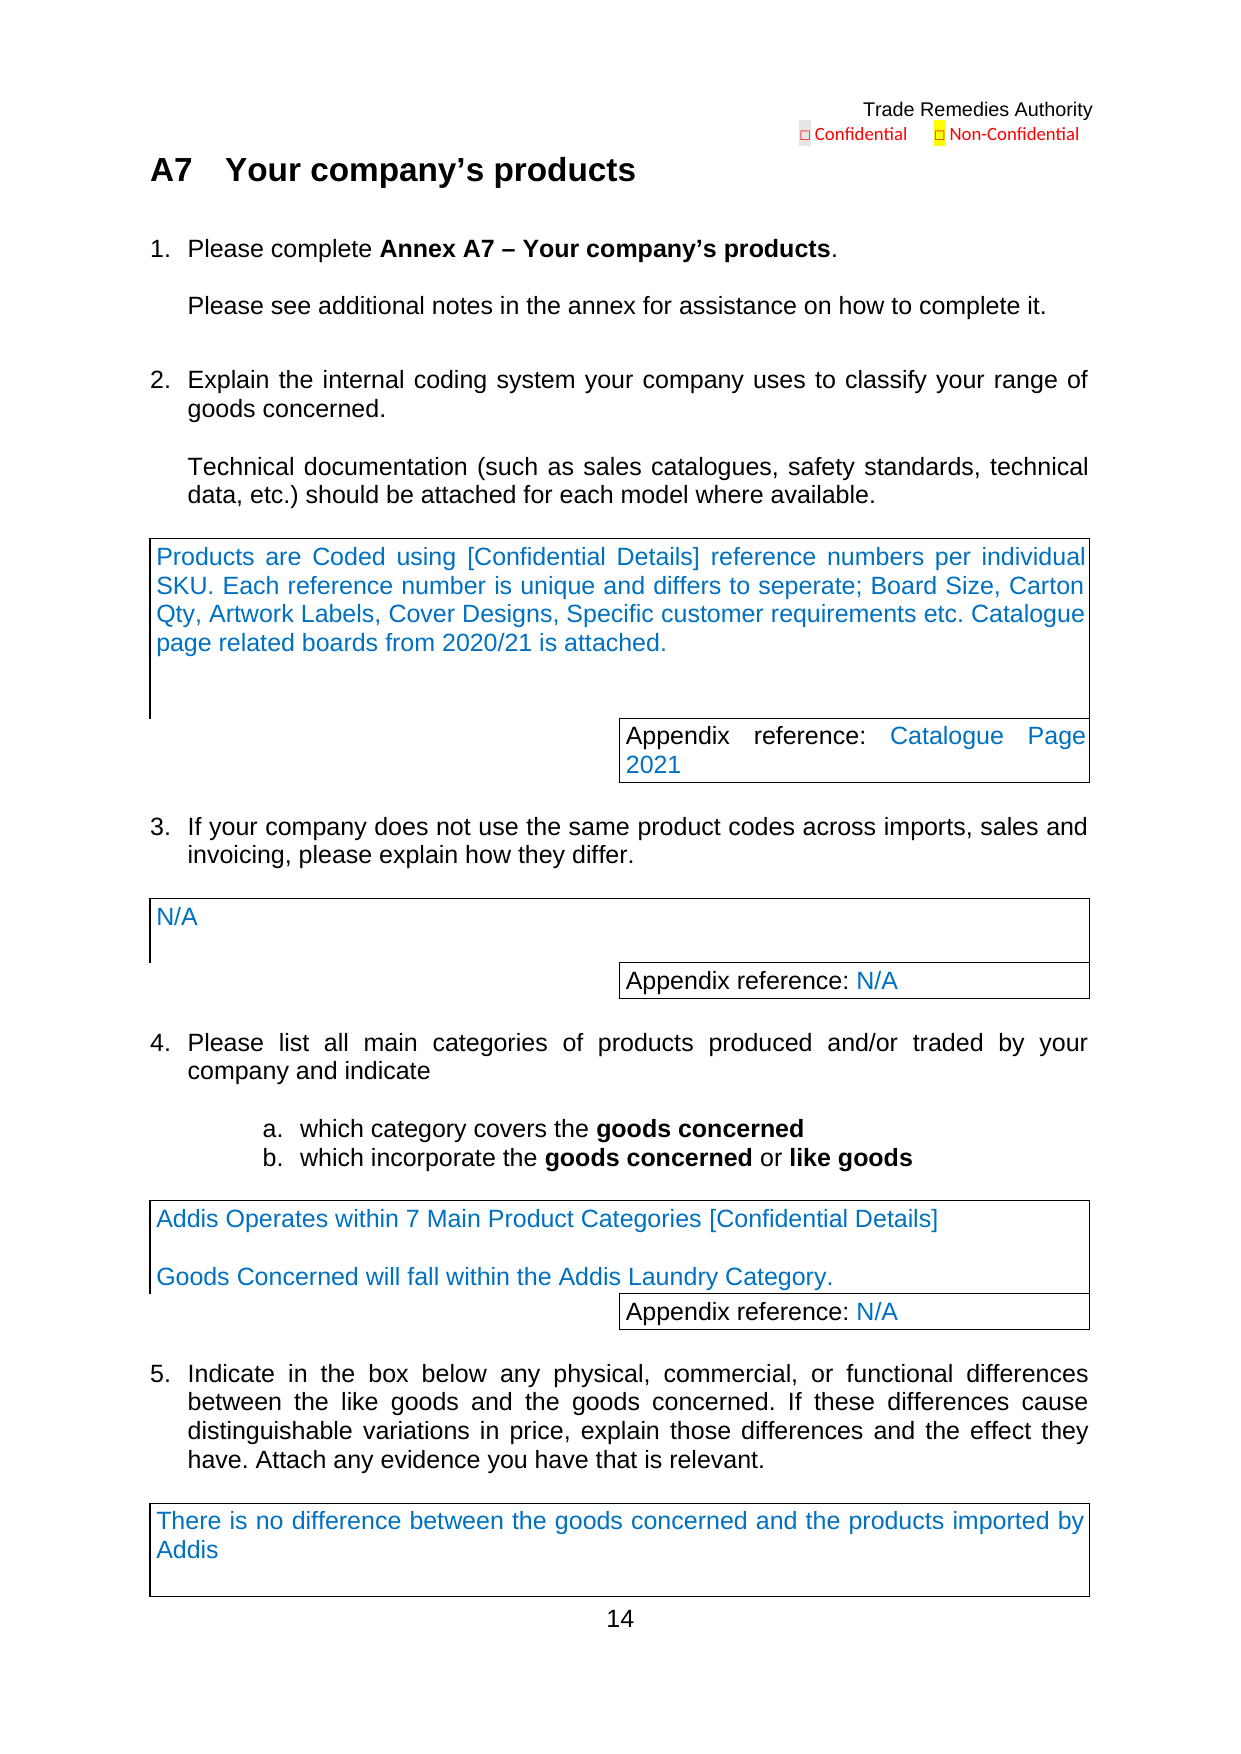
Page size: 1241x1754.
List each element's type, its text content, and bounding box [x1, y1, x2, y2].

list Please list all main categories of products produced and/or traded by your company and indicate [150, 1028, 1090, 1085]
list If your company does not use the same product codes across imports, sales and invoicing, please explain how they differ. [150, 812, 1090, 869]
list Explain the internal coding system your company uses to classify your range of goods concerned. [150, 366, 1090, 423]
list Indicate in the box below any physical, commercial, or functional differences between the like goods and the goods concerned. If these differences cause distinguishable variations in price, explain those differences and the effect they have. Attach any evidence you have that is relevant. [150, 1359, 1090, 1474]
table_cell [150, 963, 619, 998]
table_header There is no difference between the goods concerned and the products imported by Addis [151, 1504, 1089, 1596]
list Please complete Annex A7 – Your company’s products. [150, 234, 1090, 263]
table_cell Appendix reference: Catalogue Page 2021 [620, 719, 1089, 782]
table_header N/A [151, 899, 1089, 962]
subtitle A7 Your company’s products [150, 150, 1090, 188]
list which category covers the goods concerned [262, 1114, 1090, 1143]
list which incorporate the goods concerned or like goods [262, 1143, 1090, 1171]
list Please see additional notes in the annex for assistance on how to complete it. [187, 291, 1090, 320]
table_cell [150, 1294, 619, 1329]
table_cell Appendix reference: N/A [620, 963, 1089, 998]
table_cell Appendix reference: N/A [620, 1294, 1089, 1329]
list Technical documentation (such as sales catalogues, safety standards, technical data, etc.) should be attached for each model where available. [187, 452, 1090, 509]
table_header Addis Operates within 7 Main Product Categories [Confidential Details] Goods Concerned will fall within the Addis Laundry Category. [151, 1201, 1089, 1293]
table_header Products are Coded using [Confidential Details] reference numbers per individual SKU. Each reference number is unique and differs to seperate; Board Size, Carton Qty, Artwork Labels, Cover Designs, Specific customer requirements etc. Catalogue page related boards from 2020/21 is attached. [151, 539, 1089, 717]
table_cell [150, 719, 619, 782]
